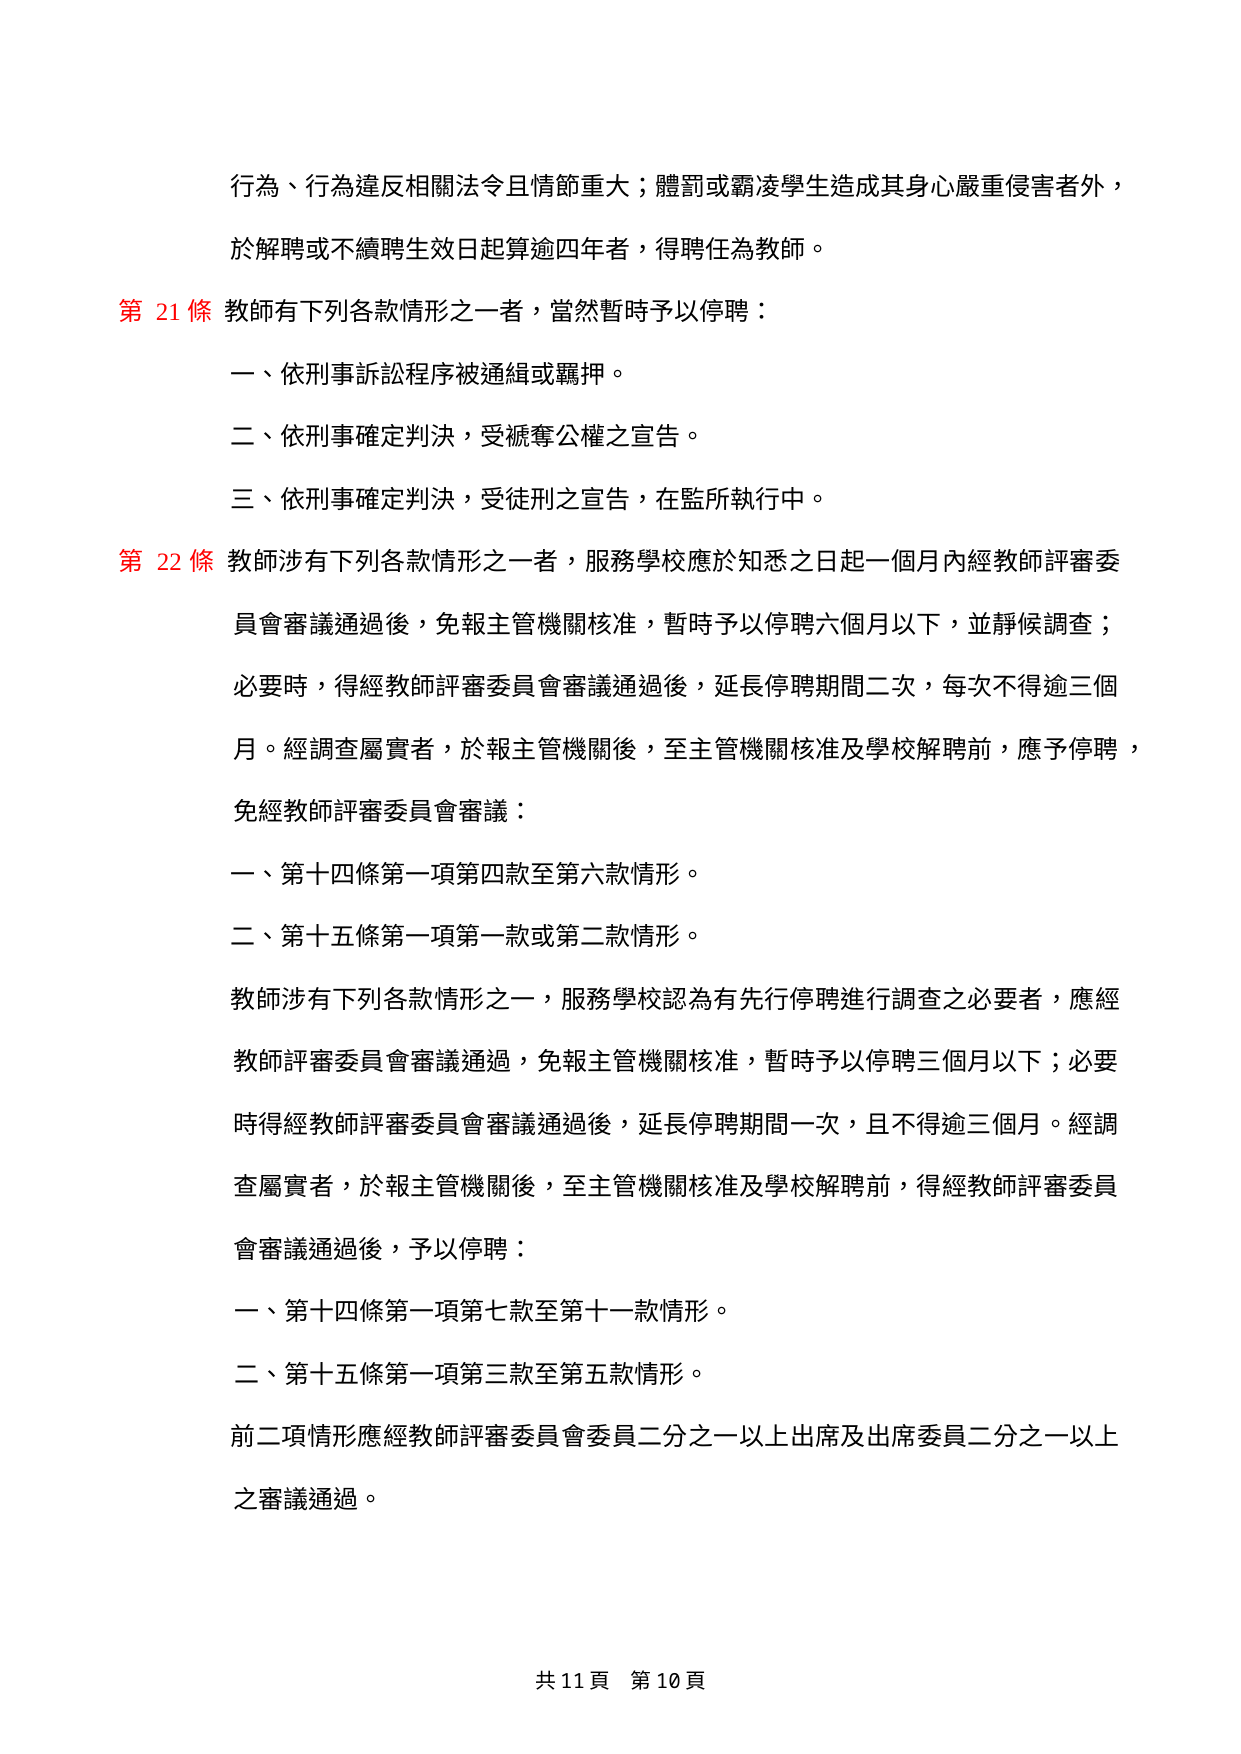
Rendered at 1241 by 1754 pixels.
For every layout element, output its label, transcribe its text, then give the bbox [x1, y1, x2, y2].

text 前二項情形應經教師評審委員會委員二分之一以上出席及出席委員二分之一以上之審議通過。 [231, 1393, 1122, 1518]
text 二、依刑事確定判決，受褫奪公權之宣告。 [118, 393, 1122, 456]
text 本法中華民國一百零二年六月二十七日修正之條文施行前，因行為不檢有損師道，經有關機關查證屬實而解聘或不續聘之教師，除屬性侵害行為；性騷擾、性霸凌行為、行為違反相關法令且情節重大；體罰或霸凌學生造成其身心嚴重侵害者外，於解聘或不續聘生效日起算逾四年者，得聘任為教師。 [230, 143, 1122, 268]
text 一、依刑事訴訟程序被通緝或羈押。 [118, 331, 1122, 393]
text 三、依刑事確定判決，受徒刑之宣告，在監所執行中。 [118, 456, 1122, 518]
text 一、第十四條第一項第七款至第十一款情形。 [118, 1268, 1122, 1331]
text 一、第十四條第一項第四款至第六款情形。 [118, 831, 1122, 893]
text 第 22 條 教師涉有下列各款情形之一者，服務學校應於知悉之日起一個月內經教師評審委員會審議通過後，免報主管機關核准，暫時予以停聘六個月以下，並靜候調查；必要時，得經教師評審委員會審議通過後，延長停聘期間二次，每次不得逾三個月。經調查屬實者，於報主管機關後，至主管機關核准及學校解聘前，應予停聘，免經教師評審委員會審議： [118, 518, 1122, 831]
text 教師涉有下列各款情形之一，服務學校認為有先行停聘進行調查之必要者，應經教師評審委員會審議通過，免報主管機關核准，暫時予以停聘三個月以下；必要時得經教師評審委員會審議通過後，延長停聘期間一次，且不得逾三個月。經調查屬實者，於報主管機關後，至主管機關核准及學校解聘前，得經教師評審委員會審議通過後，予以停聘： [231, 956, 1122, 1268]
text 二、第十五條第一項第一款或第二款情形。 [118, 893, 1122, 956]
text 二、第十五條第一項第三款至第五款情形。 [118, 1331, 1122, 1393]
text 第 21 條 教師有下列各款情形之一者，當然暫時予以停聘： [118, 268, 1122, 331]
